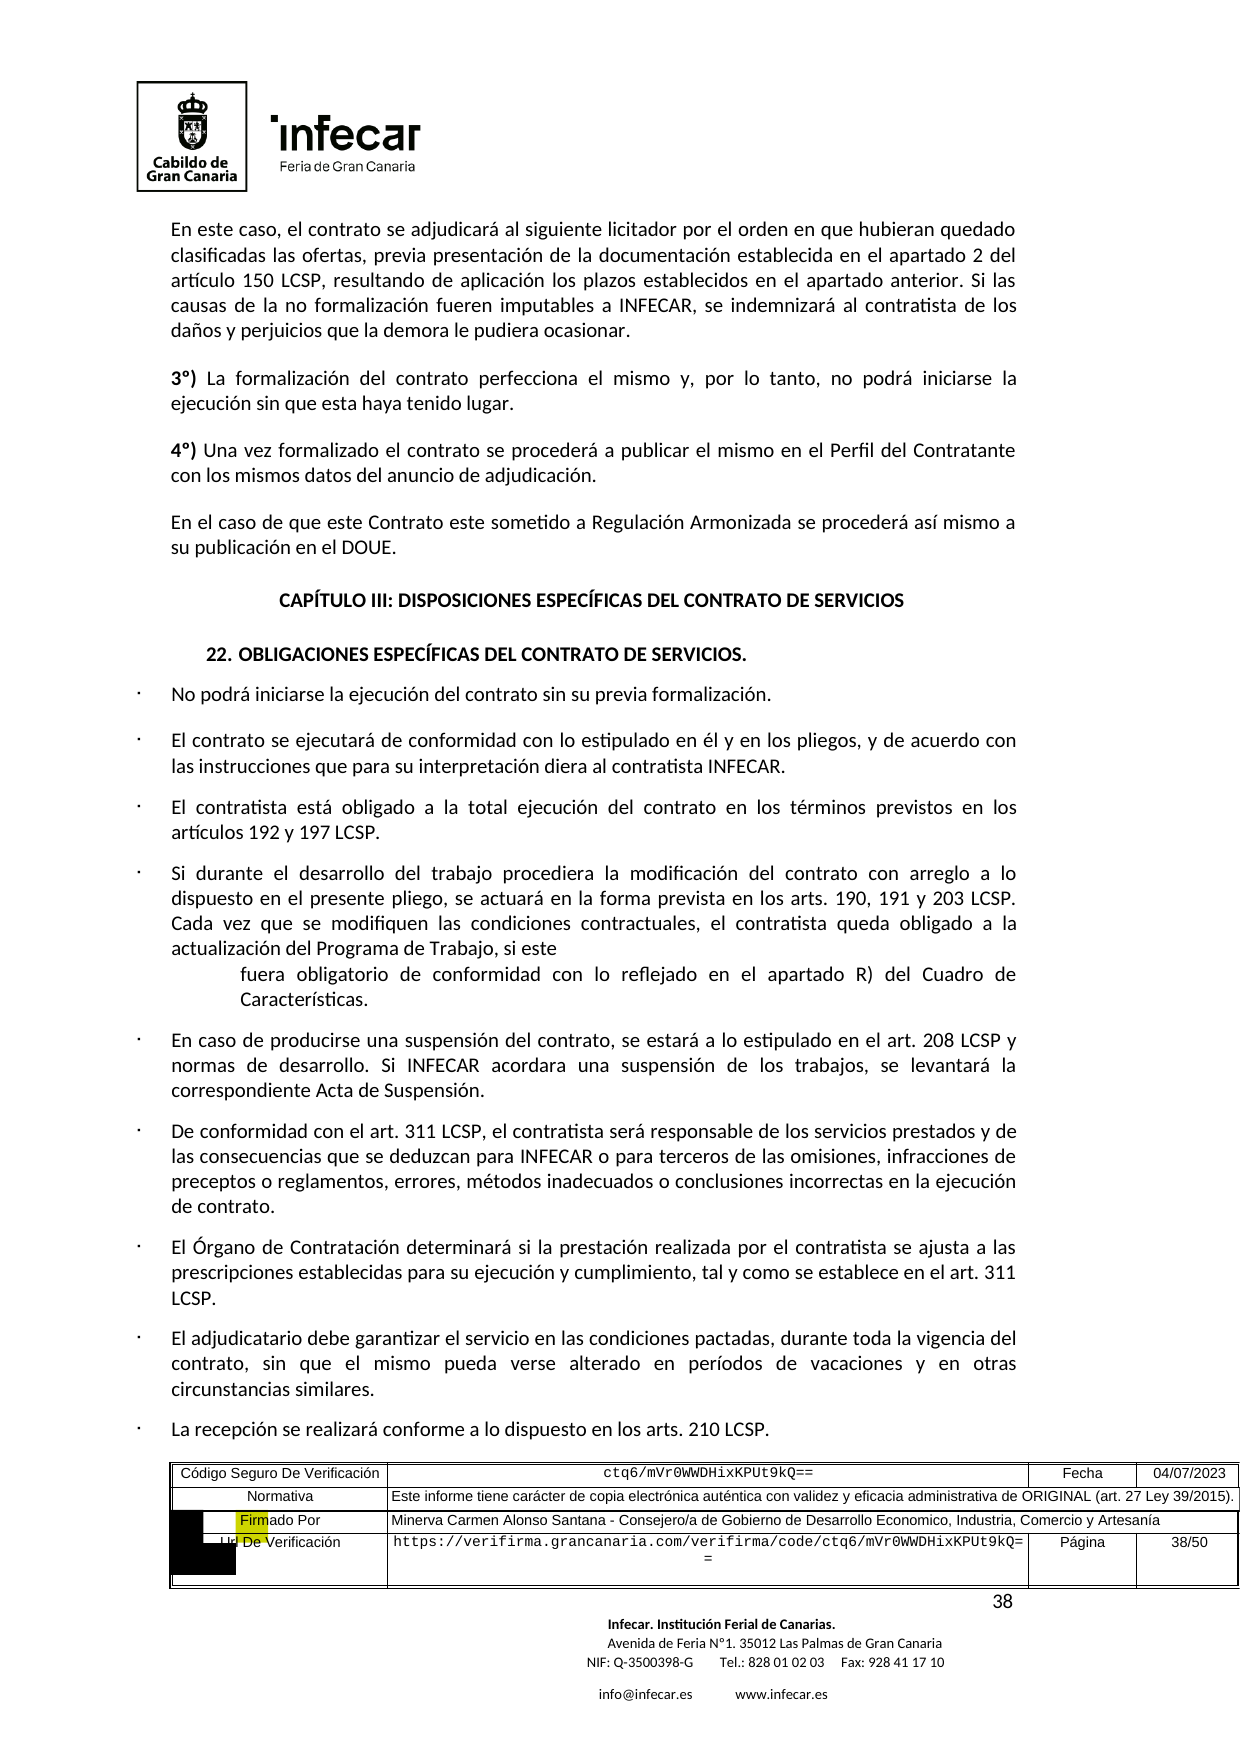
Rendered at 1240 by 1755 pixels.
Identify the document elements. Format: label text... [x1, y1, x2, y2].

list El adjudicatario debe garantizar el servicio en las condiciones pactadas, durante toda la vigencia del contrato, sin que el mismo pueda verse alterado en períodos de vacaciones y en otras circunstancias similares. [137, 1326, 1018, 1401]
list El Órgano de Contratación determinará si la prestación realizada por el contratista se ajusta a las prescripciones establecidas para su ejecución y cumplimiento, tal y como se establece en el art. 311 LCSP. [137, 1235, 1018, 1310]
list La recepción se realizará conforme a lo dispuesto en los arts. 210 LCSP. [137, 1417, 1018, 1442]
list Si durante el desarrollo del trabajo procediera la modificación del contrato con arreglo a lo dispuesto en el presente pliego, se actuará en la forma prevista en los arts. 190, 191 y 203 LCSP. Cada vez que se modifiquen las condiciones contractuales, el contratista queda obligado a la actualización del Programa de Trabajo, si este [137, 860, 1018, 961]
text 22. OBLIGACIONES ESPECÍFICAS DEL CONTRATO DE SERVICIOS. [206, 642, 1019, 667]
text 4º) Una vez formalizado el contrato se procederá a publicar el mismo en el Perfil del Contratante con los mismos datos del anuncio de adjudicación. [171, 438, 1018, 488]
list En caso de producirse una suspensión del contrato, se estará a lo estipulado en el art. 208 LCSP y normas de desarrollo. Si INFECAR acordara una suspensión de los trabajos, se levantará la correspondiente Acta de Suspensión. [137, 1027, 1018, 1103]
text 3º) La formalización del contrato perfecciona el mismo y, por lo tanto, no podrá iniciarse la ejecución sin que esta haya tenido lugar. [171, 365, 1018, 415]
text fuera obligatorio de conformidad con lo reflejado en el apartado R) del Cuadro de Características. [240, 961, 1018, 1012]
list El contrato se ejecutará de conformidad con lo estipulado en él y en los pliegos, y de acuerdo con las instrucciones que para su interpretación diera al contratista INFECAR. [137, 728, 1018, 778]
text En el caso de que este Contrato este sometido a Regulación Armonizada se procederá así mismo a su publicación en el DOUE. [171, 509, 1018, 560]
list No podrá iniciarse la ejecución del contrato sin su previa formalización. [137, 681, 1018, 706]
list El contratista está obligado a la total ejecución del contrato en los términos previstos en los artículos 192 y 197 LCSP. [137, 795, 1018, 845]
text En este caso, el contrato se adjudicará al siguiente licitador por el orden en que hubieran quedado clasificadas las ofertas, previa presentación de la documentación establecida en el apartado 2 del artículo 150 LCSP, resultando de aplicación los plazos establecidos en el apartado anterior. Si las causas de la no formalización fueren imputables a INFECAR, se indemnizará al contratista de los daños y perjuicios que la demora le pudiera ocasionar. [171, 217, 1018, 343]
subtitle CAPÍTULO III: DISPOSICIONES ESPECÍFICAS DEL CONTRATO DE SERVICIOS [171, 587, 1018, 613]
list De conformidad con el art. 311 LCSP, el contratista será responsable de los servicios prestados y de las consecuencias que se deduzcan para INFECAR o para terceros de las omisiones, infracciones de preceptos o reglamentos, errores, métodos inadecuados o conclusiones incorrectas en la ejecución de contrato. [137, 1118, 1018, 1219]
